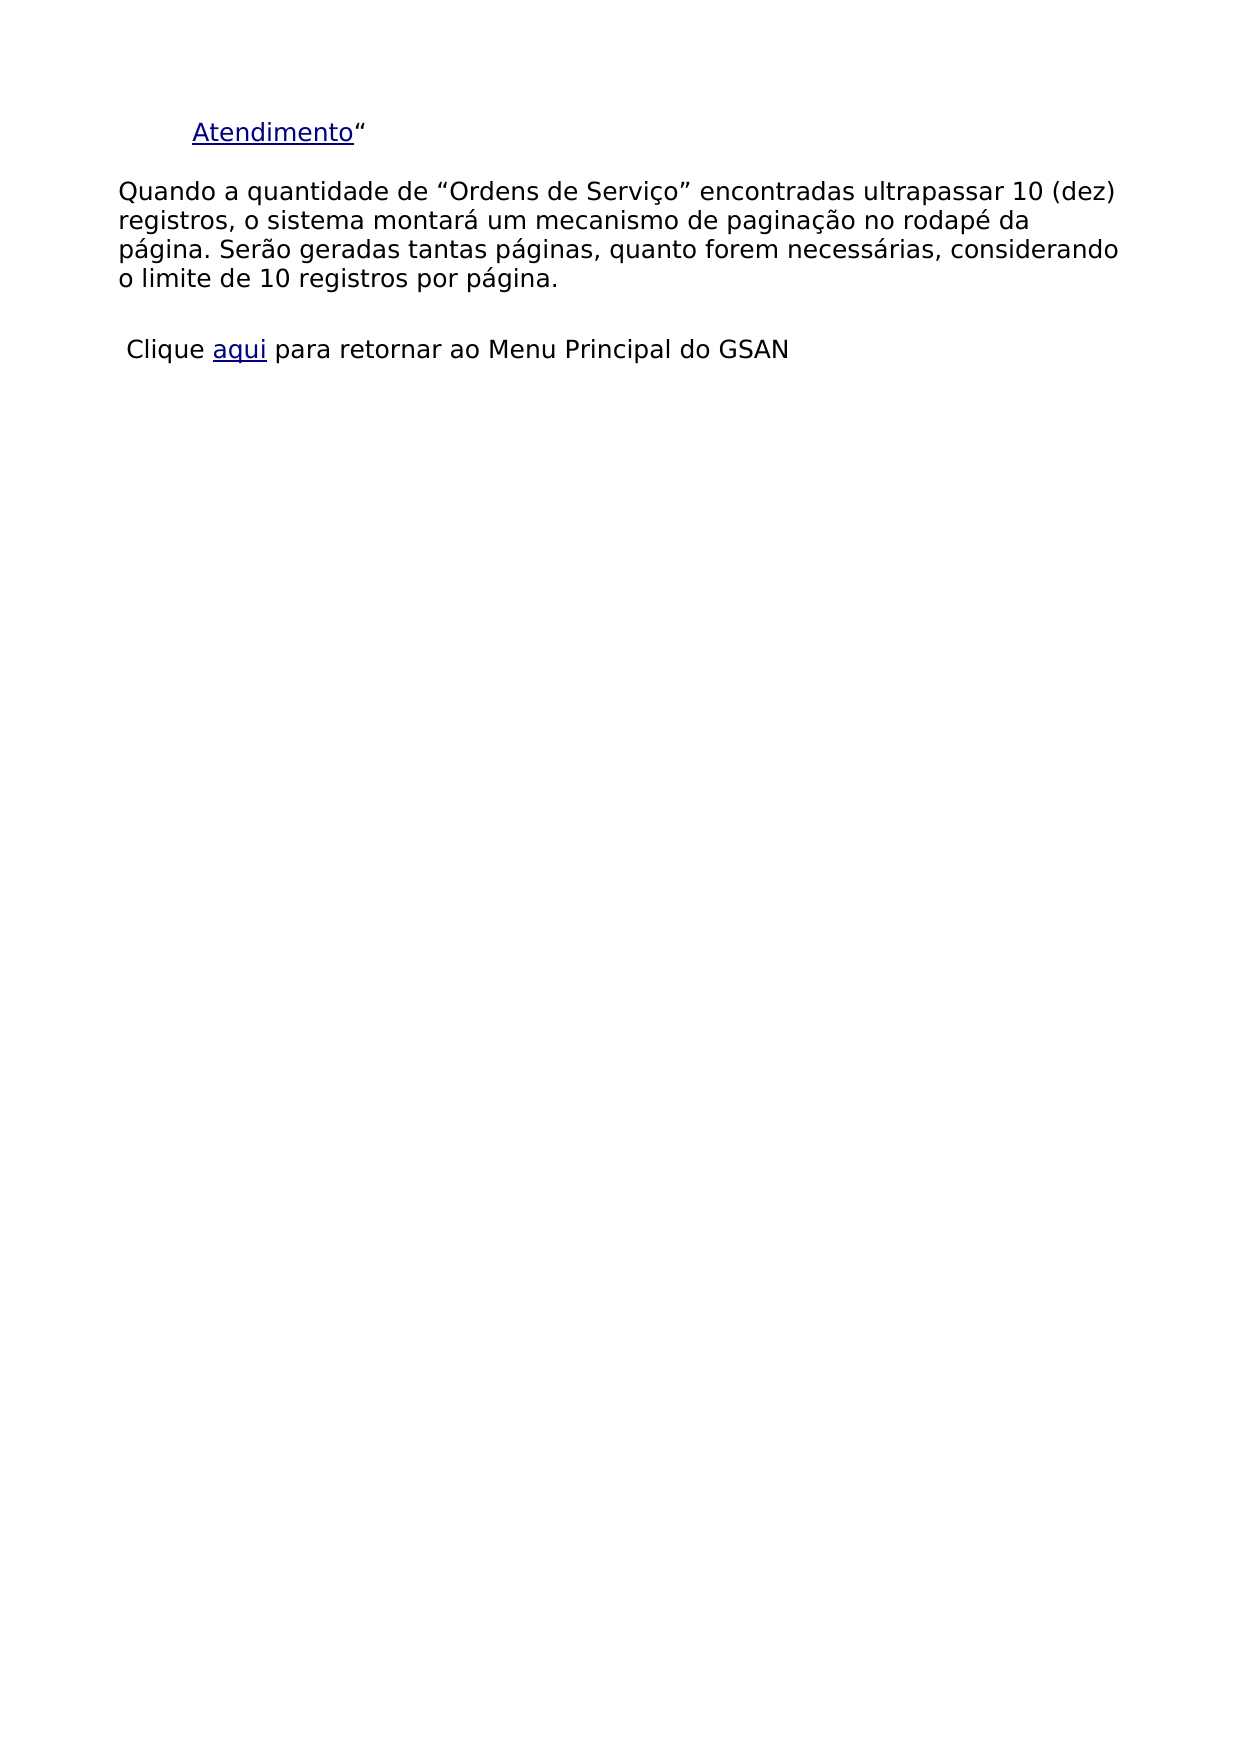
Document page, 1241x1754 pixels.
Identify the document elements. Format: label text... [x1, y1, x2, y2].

list Atendimento“ [177, 118, 1122, 147]
text Clique aqui para retornar ao Menu Principal do GSAN [118, 306, 1122, 364]
text Quando a quantidade de “Ordens de Serviço” encontradas ultrapassar 10 (dez) registros, o sistema montará um mecanismo de paginação no rodapé da página. Serão geradas tantas páginas, quanto forem necessárias, considerando o limite de 10 registros por página. [118, 177, 1122, 293]
